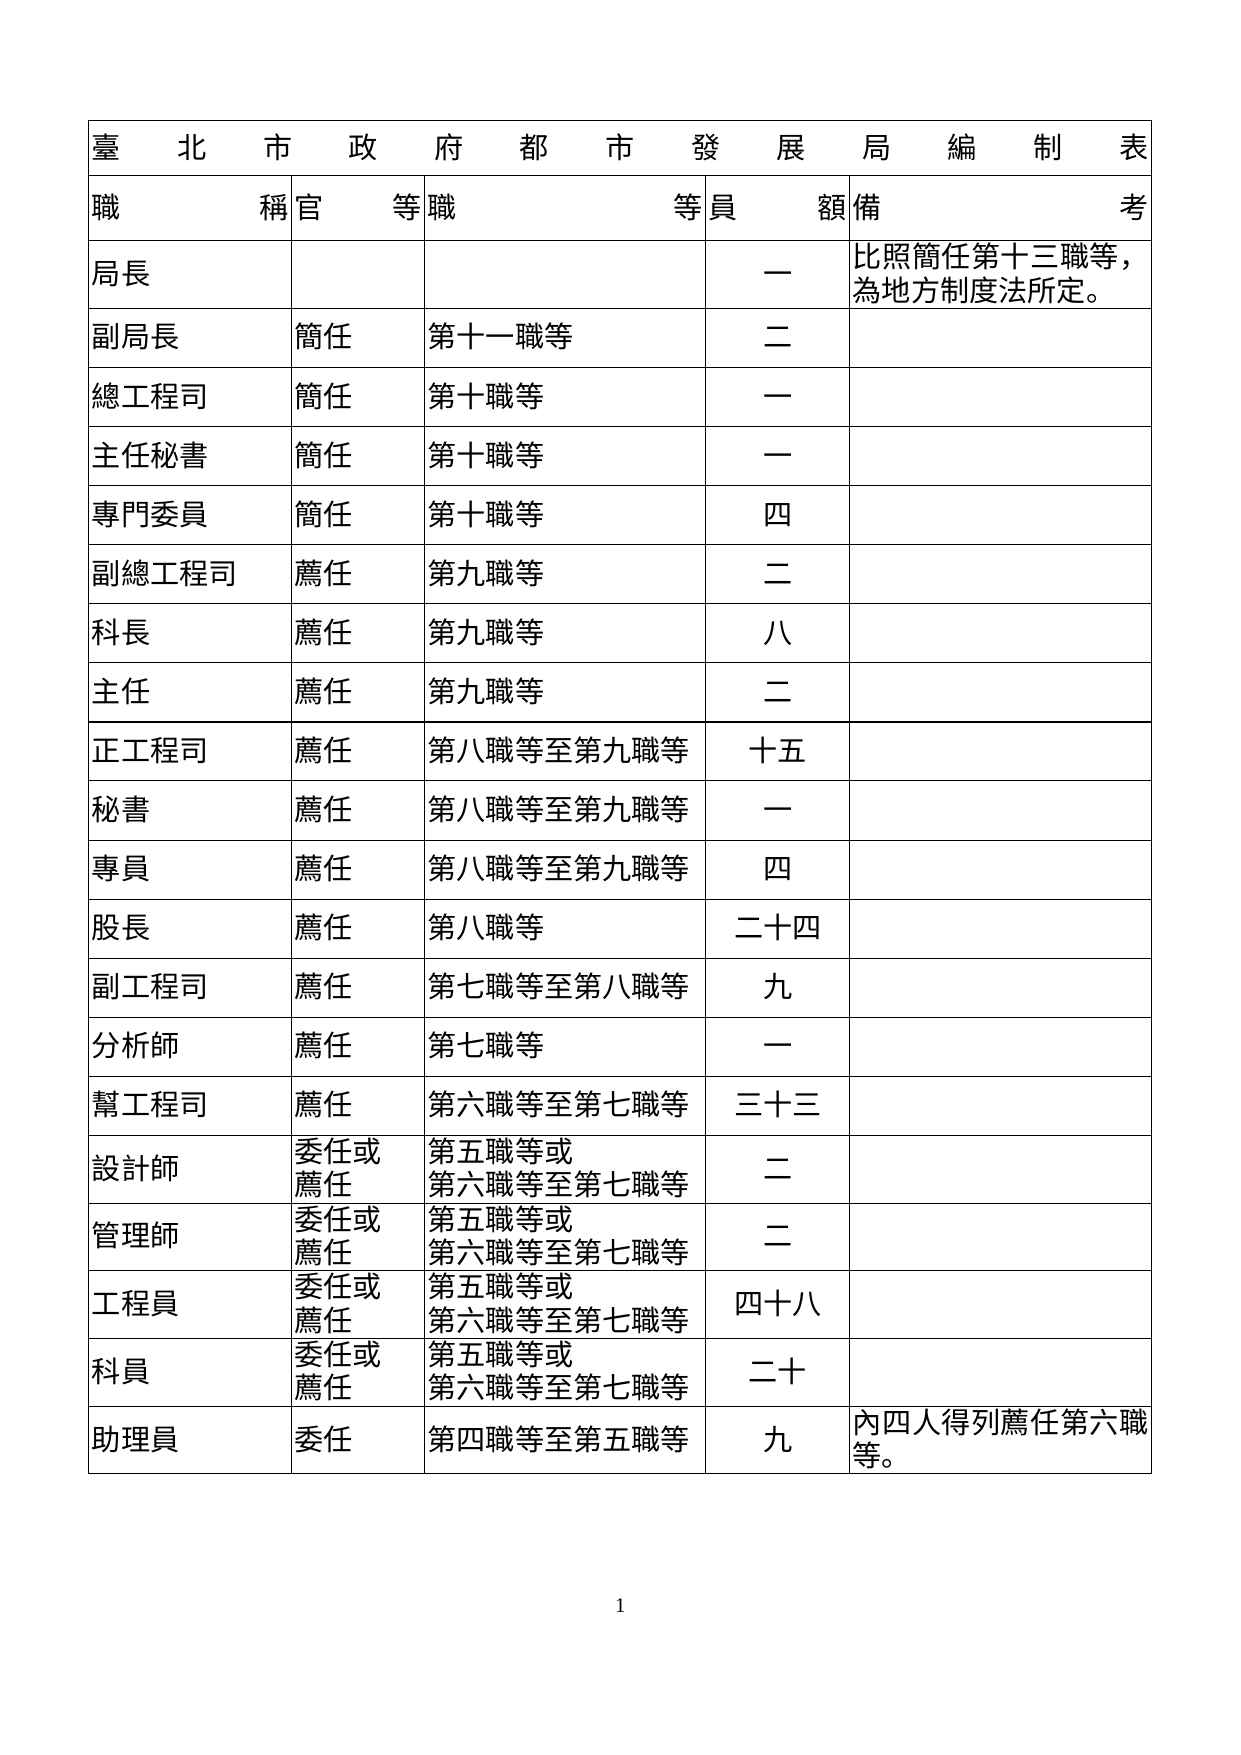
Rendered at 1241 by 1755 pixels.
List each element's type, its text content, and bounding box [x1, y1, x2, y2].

table_cell 一 [706, 781, 849, 839]
table_cell [850, 1136, 1151, 1202]
table_cell 管理師 [89, 1204, 291, 1270]
table_cell 一 [706, 368, 849, 426]
table_cell 薦任 [292, 545, 424, 603]
table_cell 主任 [89, 663, 291, 721]
table_cell 備考 [850, 176, 1151, 240]
table_cell 二十 [706, 1339, 849, 1406]
table_cell 第八職等 [425, 900, 705, 958]
table_cell 簡任 [292, 427, 424, 485]
table_cell 第十一職等 [425, 309, 705, 367]
table_cell [850, 900, 1151, 958]
table_cell 設計師 [89, 1136, 291, 1202]
table_cell 股長 [89, 900, 291, 958]
table_cell 正工程司 [89, 723, 291, 780]
table_cell 第五職等或 第六職等至第七職等 [425, 1339, 705, 1406]
table_cell 比照簡任第十三職等，為地方制度法所定。 [850, 241, 1151, 308]
table_cell 九 [706, 1407, 849, 1473]
table_cell 第九職等 [425, 604, 705, 662]
table_cell 薦任 [292, 1018, 424, 1076]
table_cell 副局長 [89, 309, 291, 367]
table_cell 薦任 [292, 781, 424, 839]
table_cell 副總工程司 [89, 545, 291, 603]
table_cell 職等 [425, 176, 705, 240]
table_cell 薦任 [292, 663, 424, 721]
table_cell [850, 1339, 1151, 1406]
table_cell 幫工程司 [89, 1077, 291, 1135]
table_cell 一 [706, 241, 849, 308]
table_cell 薦任 [292, 959, 424, 1017]
table_cell 簡任 [292, 309, 424, 367]
table_cell 工程員 [89, 1271, 291, 1338]
table_cell 簡任 [292, 486, 424, 544]
table_cell 第八職等至第九職等 [425, 841, 705, 898]
table_cell 一 [706, 427, 849, 485]
table_cell 第七職等 [425, 1018, 705, 1076]
table_cell [850, 1077, 1151, 1135]
table_cell 薦任 [292, 900, 424, 958]
table_cell 第八職等至第九職等 [425, 723, 705, 780]
table_cell 第九職等 [425, 663, 705, 721]
table_cell 二 [706, 1136, 849, 1202]
table_cell 助理員 [89, 1407, 291, 1473]
table_cell 簡任 [292, 368, 424, 426]
table_cell 第五職等或 第六職等至第七職等 [425, 1271, 705, 1338]
table_cell 薦任 [292, 604, 424, 662]
table_cell [850, 604, 1151, 662]
table_cell 委任或 薦任 [292, 1271, 424, 1338]
table_cell 二 [706, 663, 849, 721]
table_cell 科員 [89, 1339, 291, 1406]
table_cell 委任或 薦任 [292, 1136, 424, 1202]
table_cell 三十三 [706, 1077, 849, 1135]
table_cell 第十職等 [425, 368, 705, 426]
table_cell 四十八 [706, 1271, 849, 1338]
table_cell 四 [706, 486, 849, 544]
table_cell [425, 241, 705, 308]
table_cell 薦任 [292, 1077, 424, 1135]
table_cell [850, 1204, 1151, 1270]
table_cell [850, 841, 1151, 898]
table_cell 總工程司 [89, 368, 291, 426]
table_cell 二 [706, 309, 849, 367]
table_cell [850, 1018, 1151, 1076]
table_cell [850, 663, 1151, 721]
table_cell [850, 959, 1151, 1017]
table_cell 內四人得列薦任第六職等。 [850, 1407, 1151, 1473]
table_cell [850, 781, 1151, 839]
table_cell [850, 723, 1151, 780]
table_cell 分析師 [89, 1018, 291, 1076]
table_cell 委任或 薦任 [292, 1339, 424, 1406]
table_cell 科長 [89, 604, 291, 662]
table_cell 局長 [89, 241, 291, 308]
table_cell 秘書 [89, 781, 291, 839]
table_cell 第四職等至第五職等 [425, 1407, 705, 1473]
table_cell 第十職等 [425, 486, 705, 544]
table_header 臺北市政府都市發展局編制表 [89, 121, 1151, 175]
table_cell 九 [706, 959, 849, 1017]
table_cell 第六職等至第七職等 [425, 1077, 705, 1135]
table_cell [850, 309, 1151, 367]
table_cell 薦任 [292, 841, 424, 898]
table_cell 員額 [706, 176, 849, 240]
table_cell 第八職等至第九職等 [425, 781, 705, 839]
table_cell 二 [706, 545, 849, 603]
table_cell 二 [706, 1204, 849, 1270]
table_cell 第九職等 [425, 545, 705, 603]
table_cell 八 [706, 604, 849, 662]
table_cell 第五職等或 第六職等至第七職等 [425, 1204, 705, 1270]
table_cell 薦任 [292, 723, 424, 780]
table_cell 第十職等 [425, 427, 705, 485]
table_cell 官等 [292, 176, 424, 240]
table_cell 委任或 薦任 [292, 1204, 424, 1270]
table_cell [850, 1271, 1151, 1338]
table_cell 職稱 [89, 176, 291, 240]
table_cell 十五 [706, 723, 849, 780]
table_cell 專員 [89, 841, 291, 898]
table_cell 第七職等至第八職等 [425, 959, 705, 1017]
table_cell 委任 [292, 1407, 424, 1473]
table_cell 二十四 [706, 900, 849, 958]
table_cell 副工程司 [89, 959, 291, 1017]
table_cell 專門委員 [89, 486, 291, 544]
table_cell [850, 486, 1151, 544]
table_cell 第五職等或 第六職等至第七職等 [425, 1136, 705, 1202]
table_cell [850, 545, 1151, 603]
table_cell [850, 427, 1151, 485]
table_cell 主任秘書 [89, 427, 291, 485]
table_cell [850, 368, 1151, 426]
table_cell 四 [706, 841, 849, 898]
table_cell 一 [706, 1018, 849, 1076]
table_cell [292, 241, 424, 308]
